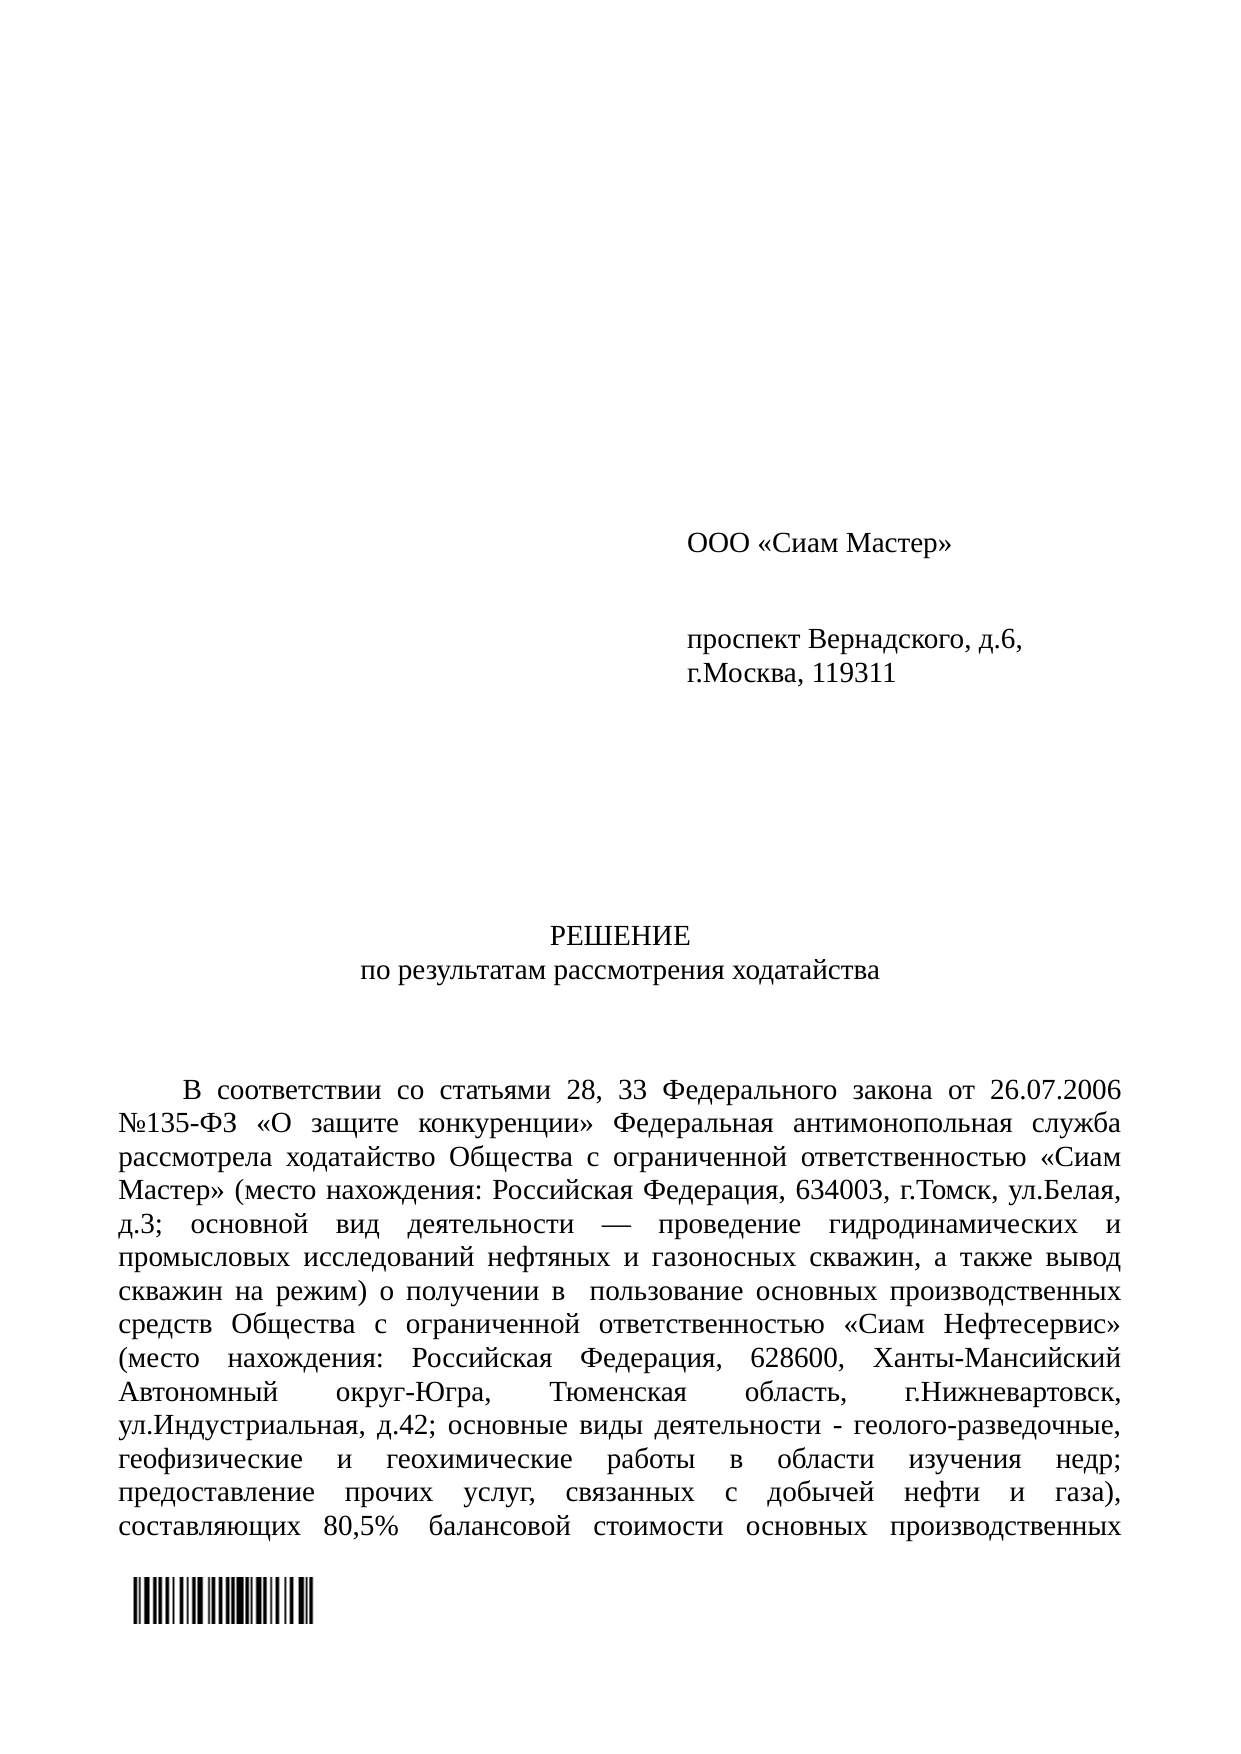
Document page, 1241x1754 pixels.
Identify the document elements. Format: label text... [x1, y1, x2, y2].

text В соответствии со статьями 28, 33 Федерального закона от 26.07.2006 №135-ФЗ «О защите конкуренции» Федеральная антимонопольная служба рассмотрела ходатайство Общества с ограниченной ответственностью «Сиам Мастер» (место нахождения: Российская Федерация, 634003, г.Томск, ул.Белая, д.3; основной вид деятельности — проведение гидродинамических и промысловых исследований нефтяных и газоносных скважин, а также вывод скважин на режим) о получении в пользование основных производственных средств Общества с ограниченной ответственностью «Сиам Нефтесервис» (место нахождения: Российская Федерация, 628600, Ханты-Мансийский Автономный округ-Югра, Тюменская область, г.Нижневартовск, ул.Индустриальная, д.42; основные виды деятельности - геолого-разведочные, геофизические и геохимические работы в области изучения недр; предоставление прочих услуг, связанных с добычей нефти и газа), составляющих 80,5% балансовой стоимости основных производственных [118, 1072, 1122, 1541]
text г.Москва, 119311 [687, 655, 1122, 688]
picture [118, 1577, 331, 1624]
text РЕШЕНИЕ [118, 918, 1122, 952]
text проспект Вернадского, д.6, [687, 621, 1122, 655]
text по результатам рассмотрения ходатайства [118, 952, 1122, 986]
text ООО «Сиам Мастер» [687, 526, 1122, 559]
